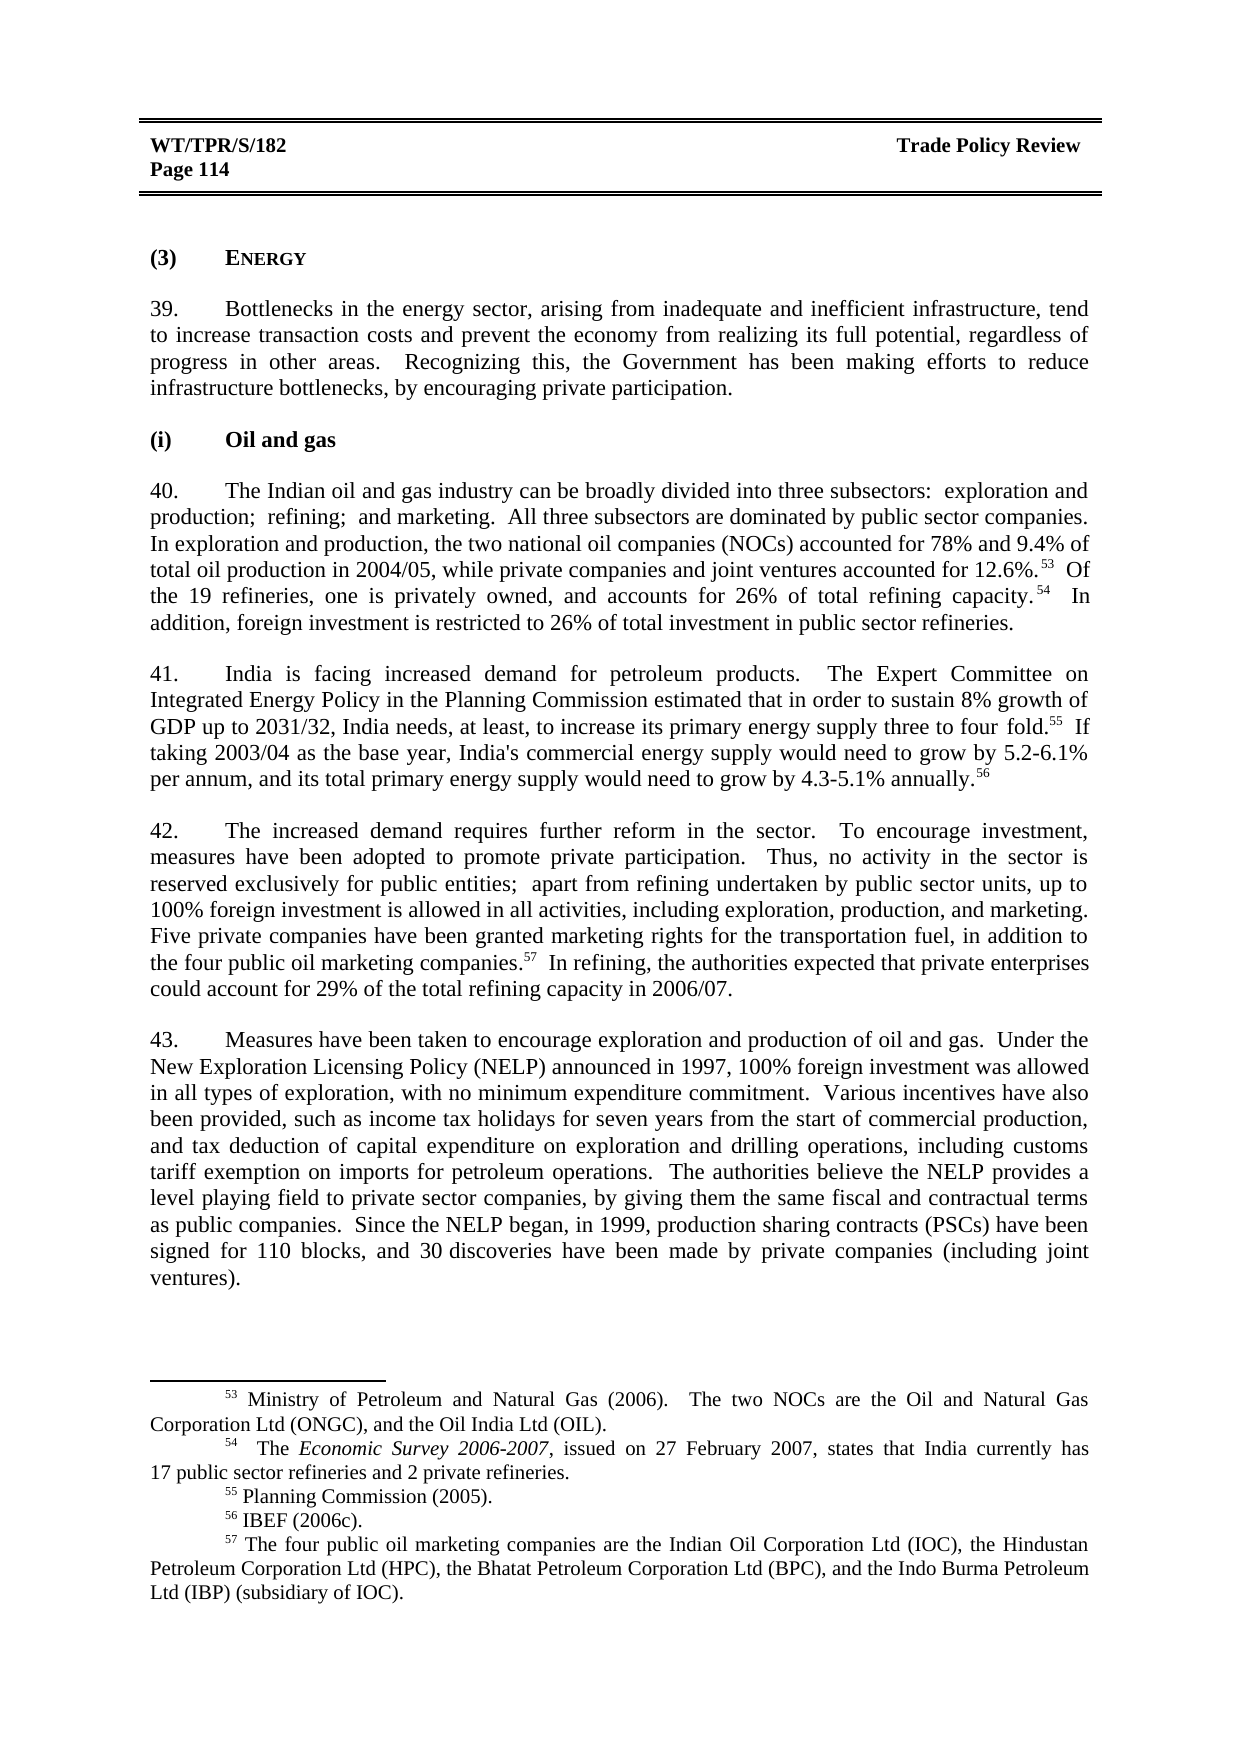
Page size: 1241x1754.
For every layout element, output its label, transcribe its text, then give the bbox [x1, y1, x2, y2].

list The four public oil marketing companies are the Indian Oil Corporation Ltd (IOC), the Hindustan Petroleum Corporation Ltd (HPC), the Bhatat Petroleum Corporation Ltd (BPC), and the Indo Burma Petroleum Ltd (IBP) (subsidiary of IOC). [150, 1532, 1090, 1604]
list Bottlenecks in the energy sector, arising from inadequate and inefficient infrastructure, tend to increase transaction costs and prevent the economy from realizing its full potential, regardless of progress in other areas. Recognizing this, the Government has been making efforts to reduce infrastructure bottlenecks, by encouraging private participation. [150, 295, 1090, 401]
list India is facing increased demand for petroleum products. The Expert Committee on Integrated Energy Policy in the Planning Commission estimated that in order to sustain 8% growth of GDP up to 2031/32, India needs, at least, to increase its primary energy supply three to four fold. If taking 2003/04 as the base year, India's commercial energy supply would need to grow by 5.2-6.1% per annum, and its total primary energy supply would need to grow by 4.3-5.1% annually. [150, 660, 1090, 792]
list Ministry of Petroleum and Natural Gas (2006). The two NOCs are the Oil and Natural Gas Corporation Ltd (ONGC), and the Oil India Ltd (OIL). [150, 1387, 1090, 1436]
list Measures have been taken to encourage exploration and production of oil and gas. Under the New Exploration Licensing Policy (NELP) announced in 1997, 100% foreign investment was allowed in all types of exploration, with no minimum expenditure commitment. Various incentives have also been provided, such as income tax holidays for seven years from the start of commercial production, and tax deduction of capital expenditure on exploration and drilling operations, including customs tariff exemption on imports for petroleum operations. The authorities believe the NELP provides a level playing field to private sector companies, by giving them the same fiscal and contractual terms as public companies. Since the NELP began, in 1999, production sharing contracts (PSCs) have been signed for 110 blocks, and 30 discoveries have been made by private companies (including joint ventures). [150, 1026, 1090, 1290]
list Planning Commission (2005). [150, 1484, 1090, 1508]
list The increased demand requires further reform in the sector. To encourage investment, measures have been adopted to promote private participation. Thus, no activity in the sector is reserved exclusively for public entities; apart from refining undertaken by public sector units, up to 100% foreign investment is allowed in all activities, including exploration, production, and marketing. Five private companies have been granted marketing rights for the transportation fuel, in addition to the four public oil marketing companies. In refining, the authorities expected that private enterprises could account for 29% of the total refining capacity in 2006/07. [150, 817, 1090, 1001]
subtitle Oil and gas [150, 426, 1090, 452]
list The Indian oil and gas industry can be broadly divided into three subsectors: exploration and production; refining; and marketing. All three subsectors are dominated by public sector companies. In exploration and production, the two national oil companies (NOCs) accounted for 78% and 9.4% of total oil production in 2004/05, while private companies and joint ventures accounted for 12.6%. Of the 19 refineries, one is privately owned, and accounts for 26% of total refining capacity. In addition, foreign investment is restricted to 26% of total investment in public sector refineries. [150, 477, 1090, 635]
subtitle Energy [150, 244, 1090, 270]
list The Economic Survey 2006-2007, issued on 27 February 2007, states that India currently has 17 public sector refineries and 2 private refineries. [150, 1436, 1090, 1484]
list IBEF (2006c). [150, 1508, 1090, 1532]
